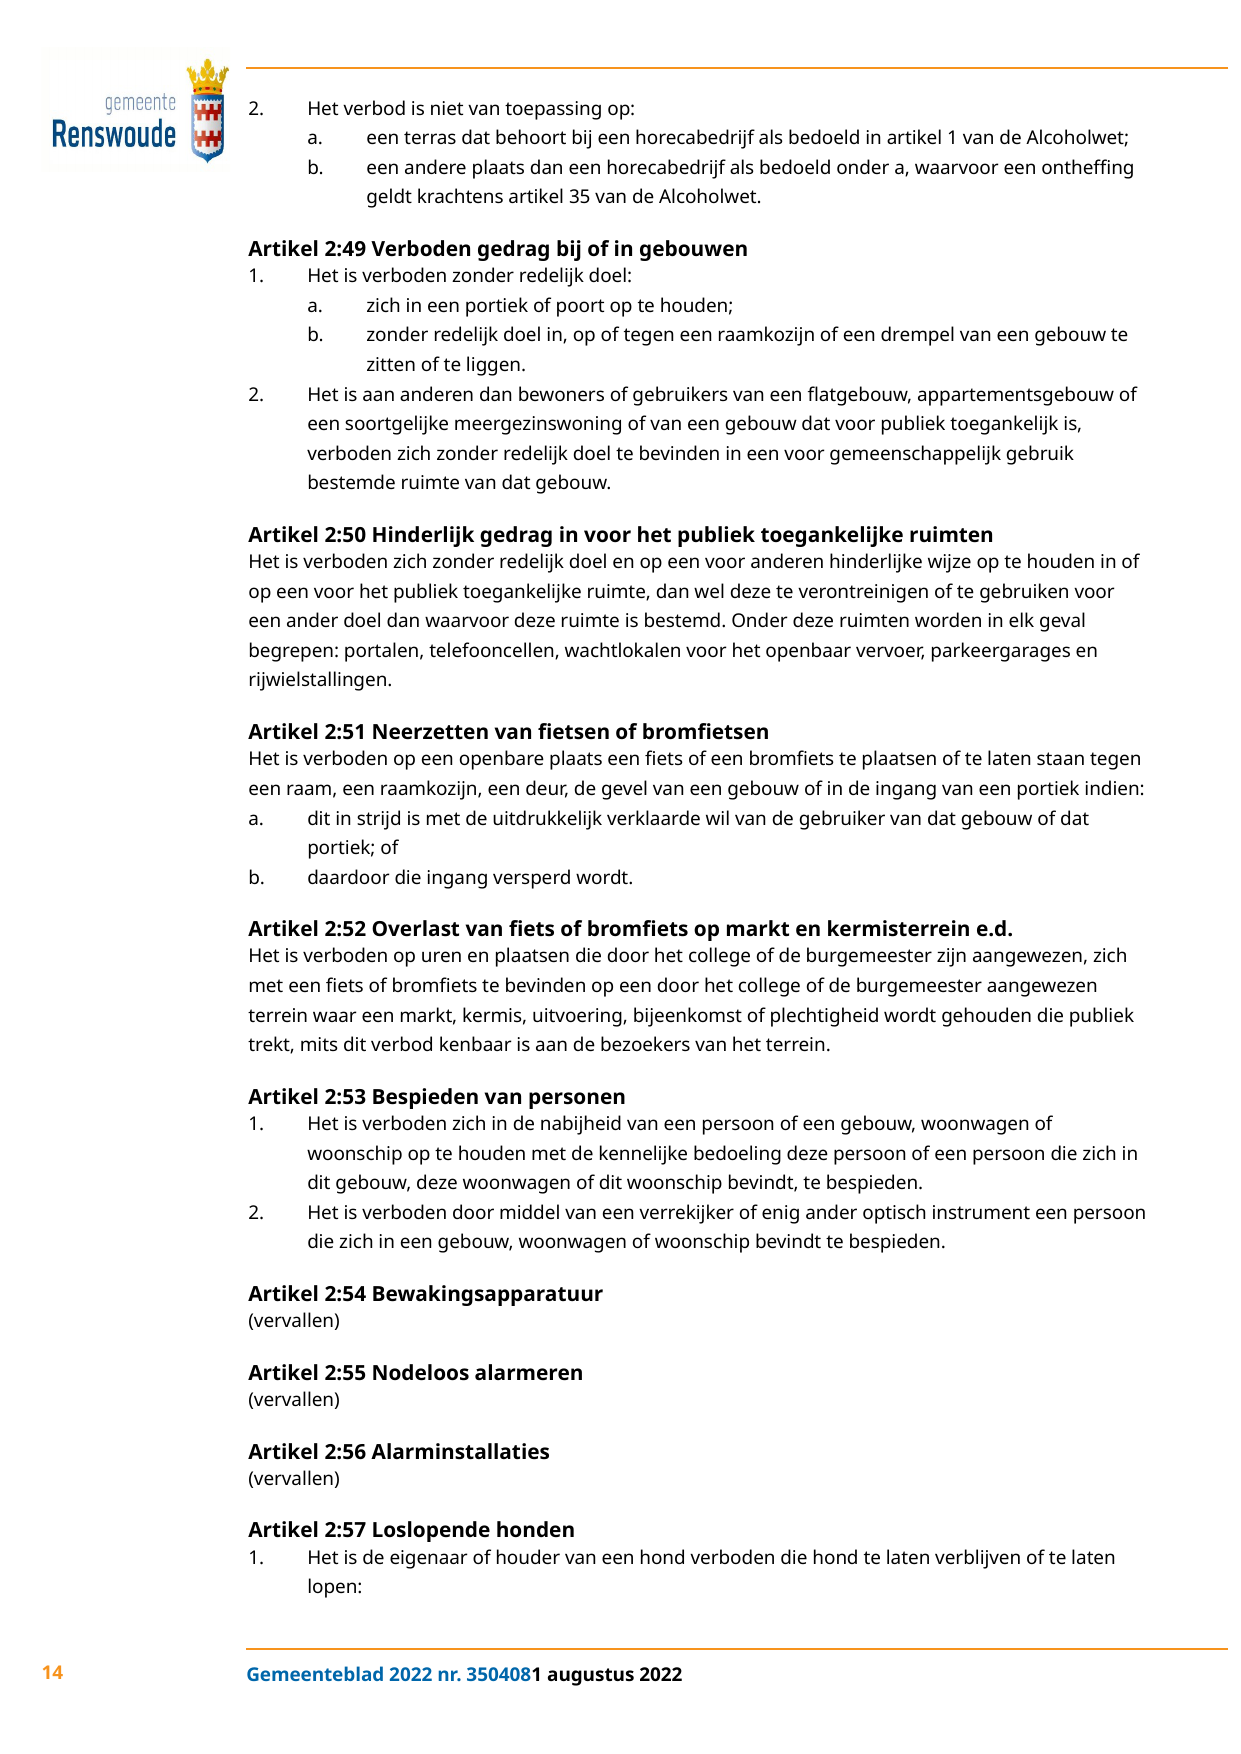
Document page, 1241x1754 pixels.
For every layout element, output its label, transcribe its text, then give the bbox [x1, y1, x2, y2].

text Artikel 2:55 Nodeloos alarmeren [248, 1358, 1152, 1386]
list Het is verboden zich in de nabijheid van een persoon of een gebouw, woonwagen of woonschip op te houden met de kennelijke bedoeling deze persoon of een persoon die zich in dit gebouw, deze woonwagen of dit woonschip bevindt, te bespieden. [248, 1110, 1152, 1195]
list Het is de eigenaar of houder van een hond verboden die hond te laten verblijven of te laten lopen: [248, 1544, 1152, 1599]
text Artikel 2:53 Bespieden van personen [248, 1082, 1152, 1110]
list een andere plaats dan een horecabedrijf als bedoeld onder a, waarvoor een ontheffing geldt krachtens artikel 35 van de Alcoholwet. [307, 154, 1152, 209]
text Artikel 2:57 Loslopende honden [248, 1516, 1152, 1544]
list Het verbod is niet van toepassing op: [248, 95, 1152, 121]
text Artikel 2:54 Bewakingsapparatuur [248, 1279, 1152, 1307]
text Het is verboden zich zonder redelijk doel en op een voor anderen hinderlijke wijze op te houden in of op een voor het publiek toegankelijke ruimte, dan wel deze te verontreinigen of te gebruiken voor een ander doel dan waarvoor deze ruimte is bestemd. Onder deze ruimten worden in elk geval begrepen: portalen, telefooncellen, wachtlokalen voor het openbaar vervoer, parkeergarages en rijwielstallingen. [248, 548, 1152, 692]
text (vervallen) [248, 1307, 1152, 1333]
list Het is aan anderen dan bewoners of gebruikers van een flatgebouw, appartementsgebouw of een soortgelijke meergezinswoning of van een gebouw dat voor publiek toegankelijk is, verboden zich zonder redelijk doel te bevinden in een voor gemeenschappelijk gebruik bestemde ruimte van dat gebouw. [248, 381, 1152, 495]
list daardoor die ingang versperd wordt. [248, 864, 1152, 889]
list dit in strijd is met de uitdrukkelijk verklaarde wil van de gebruiker van dat gebouw of dat portiek; of [248, 805, 1152, 860]
text Artikel 2:49 Verboden gedrag bij of in gebouwen [248, 234, 1152, 262]
list Het is verboden zonder redelijk doel: [248, 262, 1152, 288]
list Het is verboden door middel van een verrekijker of enig ander optisch instrument een persoon die zich in een gebouw, woonwagen of woonschip bevindt te bespieden. [248, 1199, 1152, 1254]
text Het is verboden op een openbare plaats een fiets of een bromfiets te plaatsen of te laten staan tegen een raam, een raamkozijn, een deur, de gevel van een gebouw of in de ingang van een portiek indien: [248, 746, 1152, 801]
picture [41, 47, 231, 172]
text (vervallen) [248, 1386, 1152, 1412]
text (vervallen) [248, 1465, 1152, 1491]
text Artikel 2:50 Hinderlijk gedrag in voor het publiek toegankelijke ruimten [248, 520, 1152, 548]
text Artikel 2:56 Alarminstallaties [248, 1437, 1152, 1465]
list een terras dat behoort bij een horecabedrijf als bedoeld in artikel 1 van de Alcoholwet; [307, 124, 1152, 150]
text Artikel 2:51 Neerzetten van fietsen of bromfietsen [248, 717, 1152, 746]
list zich in een portiek of poort op te houden; [307, 292, 1152, 318]
list zonder redelijk doel in, op of tegen een raamkozijn of een drempel van een gebouw te zitten of te liggen. [307, 322, 1152, 377]
text Het is verboden op uren en plaatsen die door het college of de burgemeester zijn aangewezen, zich met een fiets of bromfiets te bevinden op een door het college of de burgemeester aangewezen terrein waar een markt, kermis, uitvoering, bijeenkomst of plechtigheid wordt gehouden die publiek trekt, mits dit verbod kenbaar is aan de bezoekers van het terrein. [248, 943, 1152, 1057]
text Artikel 2:52 Overlast van fiets of bromfiets op markt en kermisterrein e.d. [248, 914, 1152, 943]
